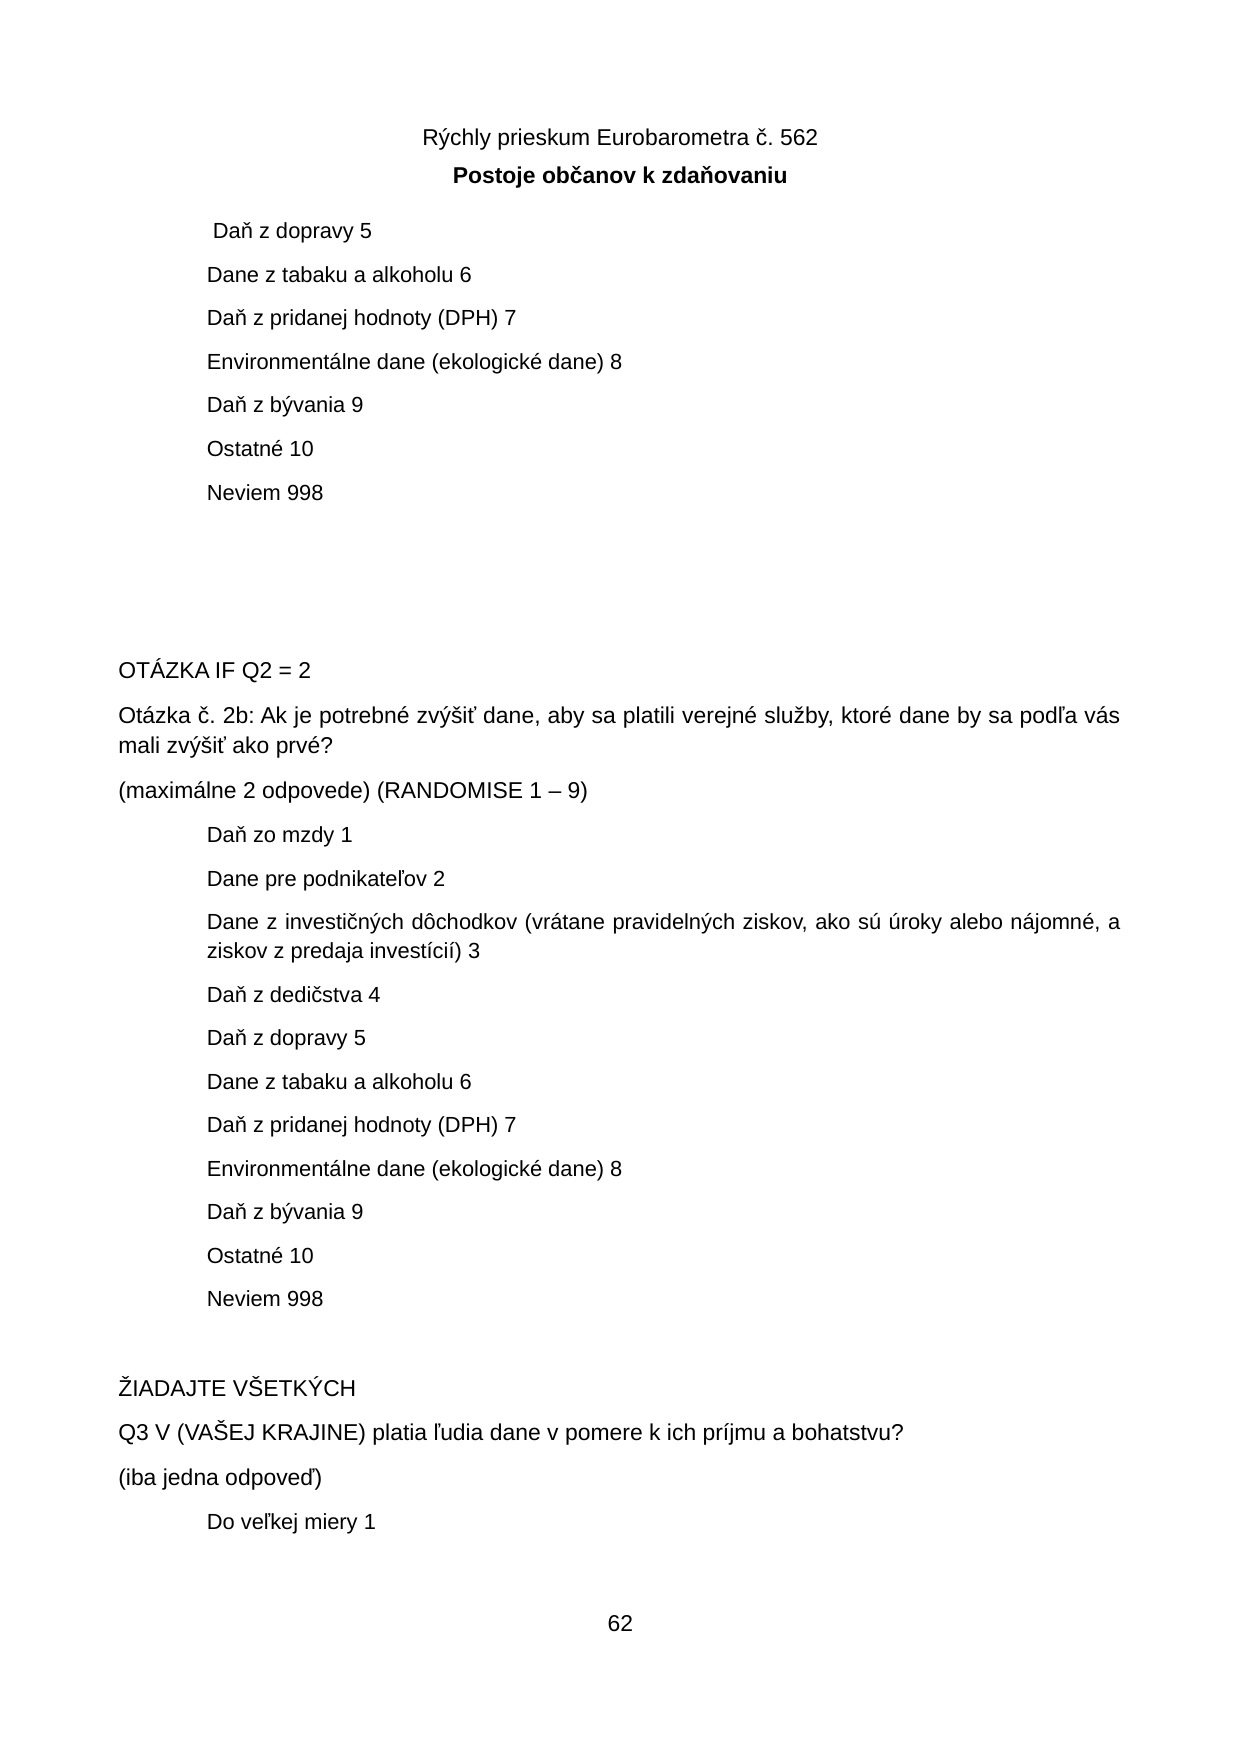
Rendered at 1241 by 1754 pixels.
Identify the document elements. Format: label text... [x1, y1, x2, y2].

text Dane z investičných dôchodkov (vrátane pravidelných ziskov, ako sú úroky alebo nájomné, a ziskov z predaja investícií) 3 [207, 909, 1122, 963]
text Ostatné 10 [207, 1243, 1122, 1268]
text (iba jedna odpoveď) [118, 1464, 1122, 1491]
text Do veľkej miery 1 [207, 1509, 1122, 1534]
text OTÁZKA IF Q2 = 2 [118, 657, 1122, 684]
text Daň zo mzdy 1 [207, 822, 1122, 847]
text Dane pre podnikateľov 2 [207, 865, 1122, 891]
text ŽIADAJTE VŠETKÝCH [118, 1374, 1122, 1401]
text Daň z bývania 9 [207, 392, 1122, 417]
text Ostatné 10 [207, 436, 1122, 461]
text Dane z tabaku a alkoholu 6 [207, 262, 1122, 287]
text Daň z dedičstva 4 [207, 981, 1122, 1007]
text Otázka č. 2b: Ak je potrebné zvýšiť dane, aby sa platili verejné služby, ktoré dane by sa podľa vás mali zvýšiť ako prvé? [118, 702, 1122, 759]
text Daň z pridanej hodnoty (DPH) 7 [207, 1112, 1122, 1137]
text Daň z bývania 9 [207, 1199, 1122, 1224]
text (maximálne 2 odpovede) (RANDOMISE 1 – 9) [118, 777, 1122, 803]
text Environmentálne dane (ekologické dane) 8 [207, 1156, 1122, 1181]
text Dane z tabaku a alkoholu 6 [207, 1068, 1122, 1094]
text Neviem 998 [207, 479, 1122, 504]
text Daň z dopravy 5 [207, 1025, 1122, 1050]
text Daň z dopravy 5 [207, 218, 1122, 243]
text Q3 V (VAŠEJ KRAJINE) platia ľudia dane v pomere k ich príjmu a bohatstvu? [118, 1419, 1122, 1446]
text Neviem 998 [207, 1286, 1122, 1311]
text Daň z pridanej hodnoty (DPH) 7 [207, 305, 1122, 330]
text Environmentálne dane (ekologické dane) 8 [207, 349, 1122, 374]
